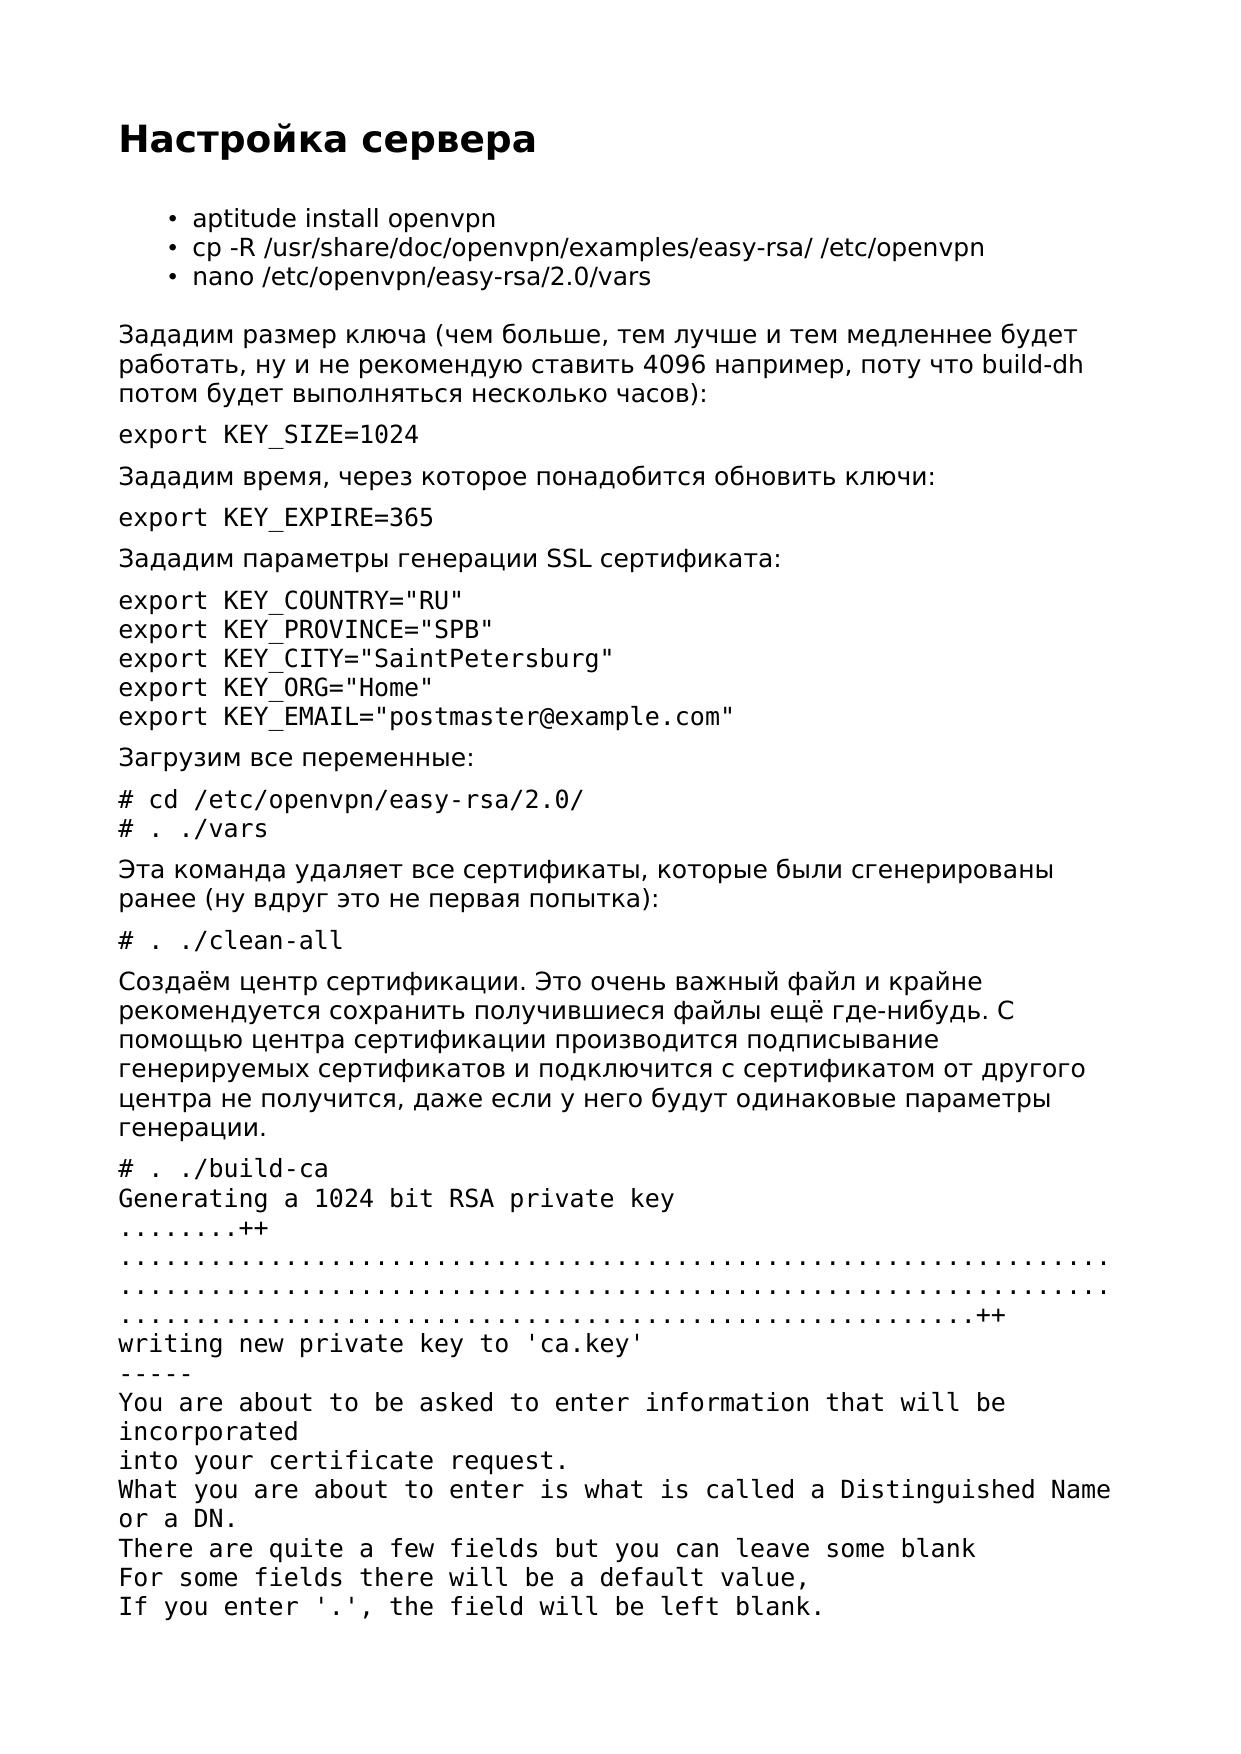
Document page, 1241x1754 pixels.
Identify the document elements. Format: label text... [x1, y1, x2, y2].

text export KEY_COUNTRY="RU" export KEY_PROVINCE="SPB" export KEY_CITY="SaintPetersburg" export KEY_ORG="Home" export KEY_EMAIL="postmaster@example.com" [118, 586, 1122, 732]
text Зададим размер ключа (чем больше, тем лучше и тем медленнее будет работать, ну и не рекомендую ставить 4096 например, поту что build-dh потом будет выполняться несколько часов): [118, 321, 1122, 408]
text # . ./build-ca Generating a 1024 bit RSA private key ........++ .............................................................................................................................................................................................++ writing new private key to 'ca.key' ----- You are about to be asked to enter information that will be incorporated into your certificate request. What you are about to enter is what is called a Distinguished Name or a DN. There are quite a few fields but you can leave some blank For some fields there will be a default value, If you enter '.', the field will be left blank. [118, 1154, 1122, 1621]
text export KEY_SIZE=1024 [118, 421, 1122, 450]
text Создаём центр сертификации. Это очень важный файл и крайне рекомендуется сохранить получившиеся файлы ещё где-нибудь. С помощью центра сертификации производится подписывание генерируемых сертификатов и подключится с сертификатом от другого центра не получится, даже если у него будут одинаковые параметры генерации. [118, 967, 1122, 1142]
text Загрузим все переменные: [118, 743, 1122, 773]
text Зададим параметры генерации SSL сертификата: [118, 544, 1122, 573]
list aptitude install openvpn [177, 204, 1122, 233]
text export KEY_EXPIRE=365 [118, 503, 1122, 532]
list cp -R /usr/share/doc/openvpn/examples/easy-rsa/ /etc/openvpn [177, 233, 1122, 262]
text # . ./clean-all [118, 926, 1122, 955]
text Зададим время, через которое понадобится обновить ключи: [118, 462, 1122, 491]
subtitle Настройка сервера [118, 118, 1122, 162]
list nano /etc/openvpn/easy-rsa/2.0/vars [177, 262, 1122, 291]
text # cd /etc/openvpn/easy-rsa/2.0/ # . ./vars [118, 785, 1122, 843]
text Эта команда удаляет все сертификаты, которые были сгенерированы ранее (ну вдруг это не первая попытка): [118, 855, 1122, 914]
